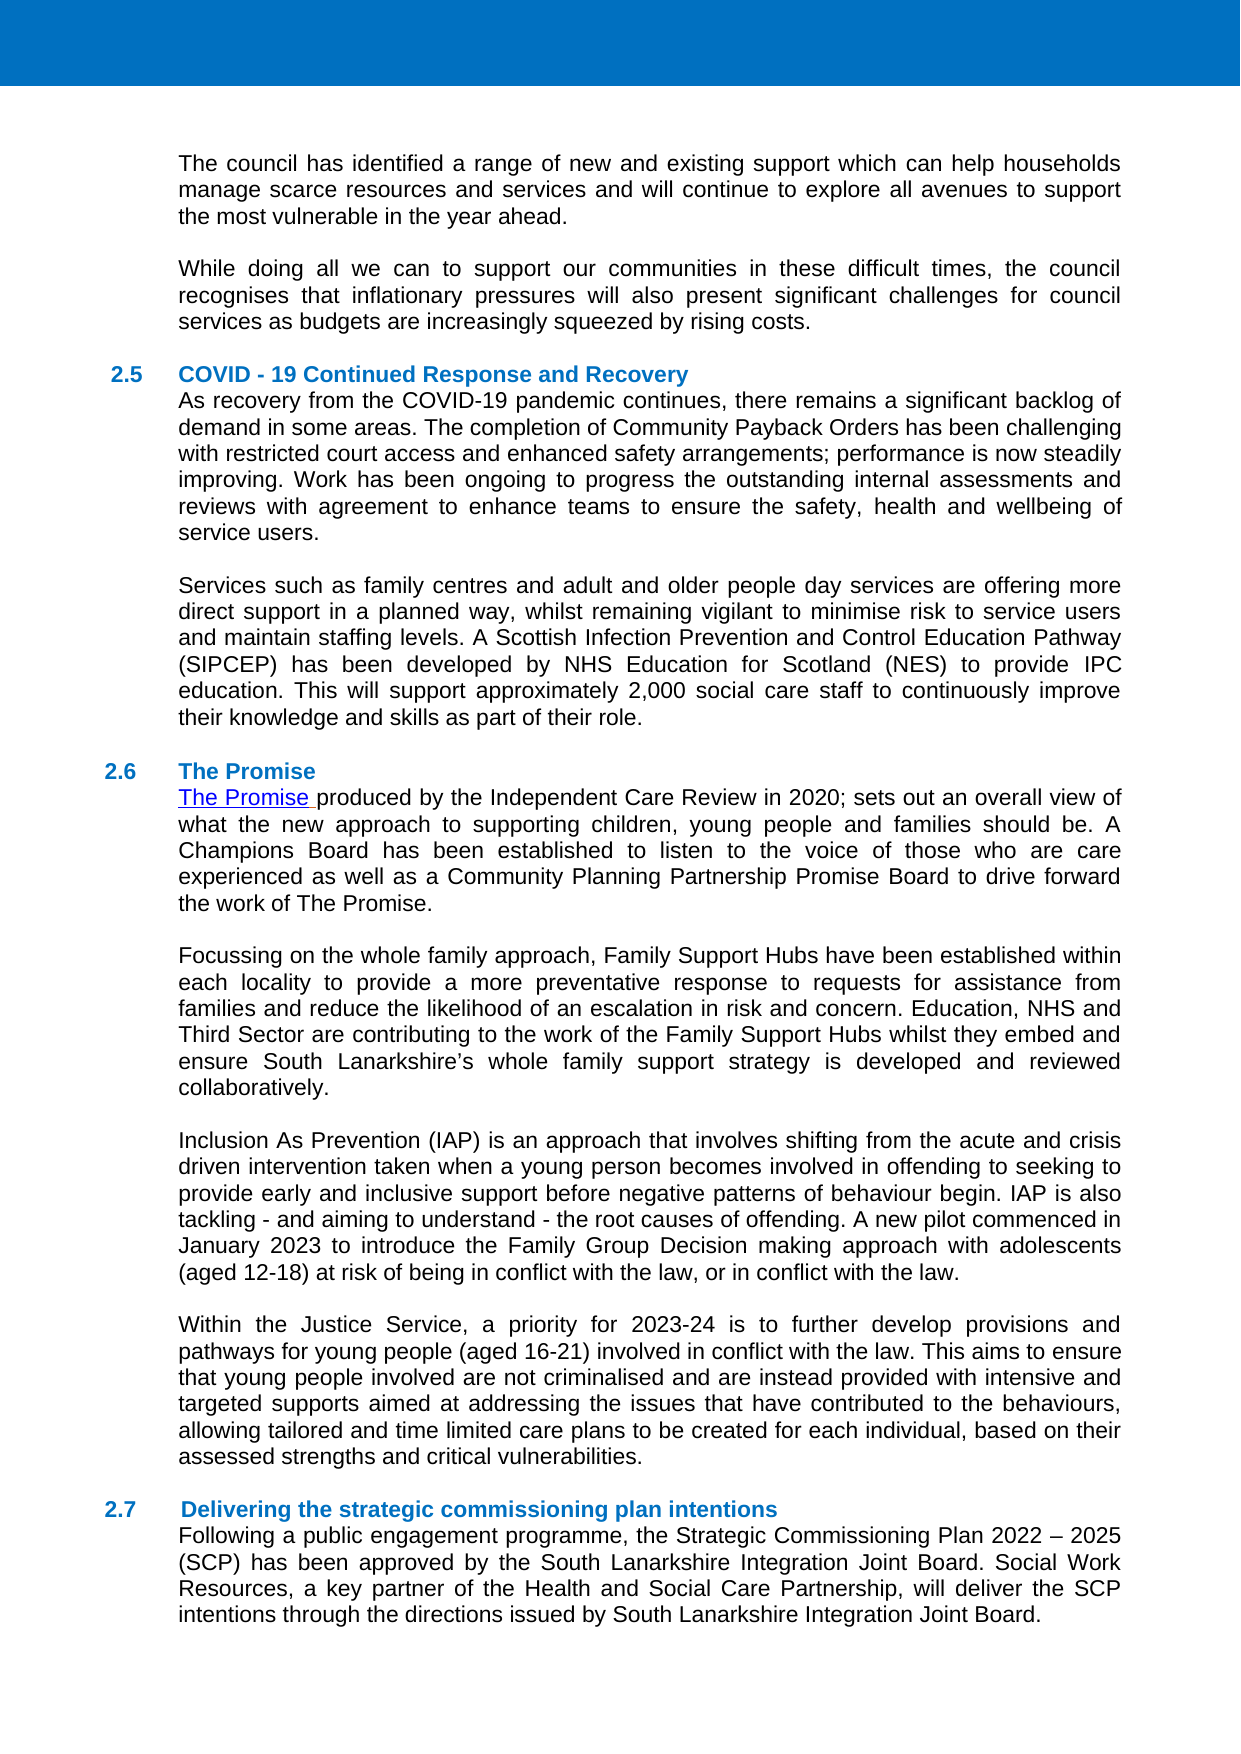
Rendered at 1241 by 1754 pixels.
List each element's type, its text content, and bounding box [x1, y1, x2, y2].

text The Promise produced by the Independent Care Review in 2020; sets out an overall view of what the new approach to supporting children, young people and families should be. A Champions Board has been established to listen to the voice of those who are care experienced as well as a Community Planning Partnership Promise Board to drive forward the work of The Promise. [178, 784, 1122, 916]
text As recovery from the COVID-19 pandemic continues, there remains a significant backlog of demand in some areas. The completion of Community Payback Orders has been challenging with restricted court access and enhanced safety arrangements; performance is now steadily improving. Work has been ongoing to progress the outstanding internal assessments and reviews with agreement to enhance teams to ensure the safety, health and wellbeing of service users. [178, 387, 1122, 545]
text 2.5 COVID - 19 Continued Response and Recovery [104, 361, 1122, 387]
text While doing all we can to support our communities in these difficult times, the council recognises that inflationary pressures will also present significant challenges for council services as budgets are increasingly squeezed by rising costs. [178, 255, 1122, 334]
text Services such as family centres and adult and older people day services are offering more direct support in a planned way, whilst remaining vigilant to minimise risk to service users and maintain staffing levels. A Scottish Infection Prevention and Control Education Pathway (SIPCEP) has been developed by NHS Education for Scotland (NES) to provide IPC education. This will support approximately 2,000 social care staff to continuously improve their knowledge and skills as part of their role. [178, 572, 1122, 730]
text Following a public engagement programme, the Strategic Commissioning Plan 2022 – 2025 (SCP) has been approved by the South Lanarkshire Integration Joint Board. Social Work Resources, a key partner of the Health and Social Care Partnership, will deliver the SCP intentions through the directions issued by South Lanarkshire Integration Joint Board. [178, 1522, 1122, 1627]
text The council has identified a range of new and existing support which can help households manage scarce resources and services and will continue to explore all avenues to support the most vulnerable in the year ahead. [178, 150, 1122, 229]
text 2.7 Delivering the strategic commissioning plan intentions [104, 1496, 1122, 1522]
text 2.6 The Promise [104, 758, 1122, 784]
text Focussing on the whole family approach, Family Support Hubs have been established within each locality to provide a more preventative response to requests for assistance from families and reduce the likelihood of an escalation in risk and concern. Education, NHS and Third Sector are contributing to the work of the Family Support Hubs whilst they embed and ensure South Lanarkshire’s whole family support strategy is developed and reviewed collaboratively. [178, 942, 1122, 1100]
text Inclusion As Prevention (IAP) is an approach that involves shifting from the acute and crisis driven intervention taken when a young person becomes involved in offending to seeking to provide early and inclusive support before negative patterns of behaviour begin. IAP is also tackling - and aiming to understand - the root causes of offending. A new pilot commenced in January 2023 to introduce the Family Group Decision making approach with adolescents (aged 12-18) at risk of being in conflict with the law, or in conflict with the law. [178, 1127, 1122, 1285]
text Within the Justice Service, a priority for 2023-24 is to further develop provisions and pathways for young people (aged 16-21) involved in conflict with the law. This aims to ensure that young people involved are not criminalised and are instead provided with intensive and targeted supports aimed at addressing the issues that have contributed to the behaviours, allowing tailored and time limited care plans to be created for each individual, based on their assessed strengths and critical vulnerabilities. [178, 1311, 1122, 1469]
